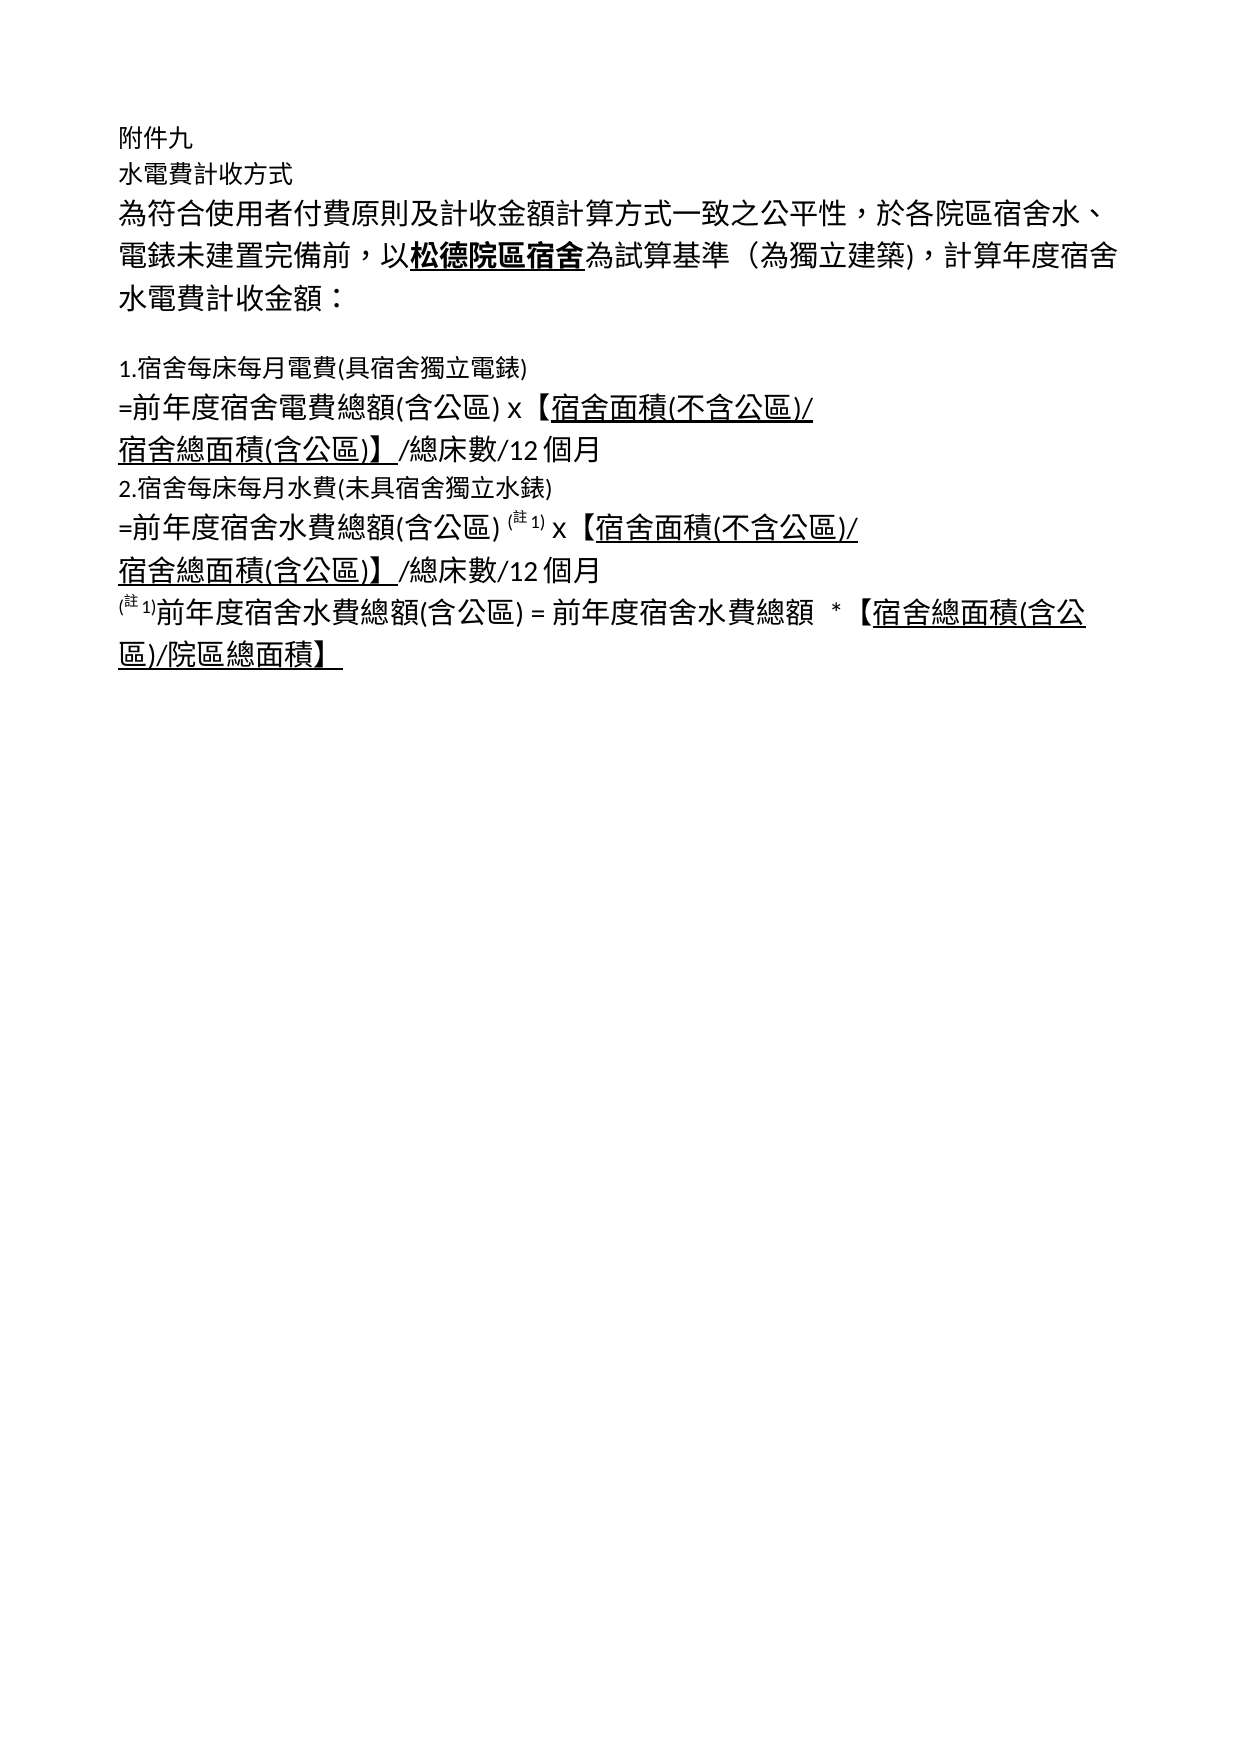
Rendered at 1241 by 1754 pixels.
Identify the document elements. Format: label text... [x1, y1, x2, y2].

text (註1)前年度宿舍水費總額(含公區) = 前年度宿舍水費總額 *【宿舍總面積(含公區)/院區總面積】 [118, 590, 1122, 674]
text =前年度宿舍電費總額(含公區) x【宿舍面積(不含公區)/ [118, 384, 1122, 427]
text 為符合使用者付費原則及計收金額計算方式一致之公平性，於各院區宿舍水、電錶未建置完備前，以松德院區宿舍為試算基準（為獨立建築)，計算年度宿舍水電費計收金額： [118, 191, 1122, 317]
text 宿舍總面積(含公區)】/總床數/12個月 [118, 427, 1122, 469]
text 附件九 [118, 118, 1122, 154]
text =前年度宿舍水費總額(含公區) (註1) x【宿舍面積(不含公區)/ [118, 505, 1122, 547]
text 水電費計收方式 [118, 154, 1122, 191]
text 1.宿舍每床每月電費(具宿舍獨立電錶) [118, 348, 1122, 384]
text 宿舍總面積(含公區)】/總床數/12個月 [118, 547, 1122, 590]
text 2.宿舍每床每月水費(未具宿舍獨立水錶) [118, 469, 1122, 505]
